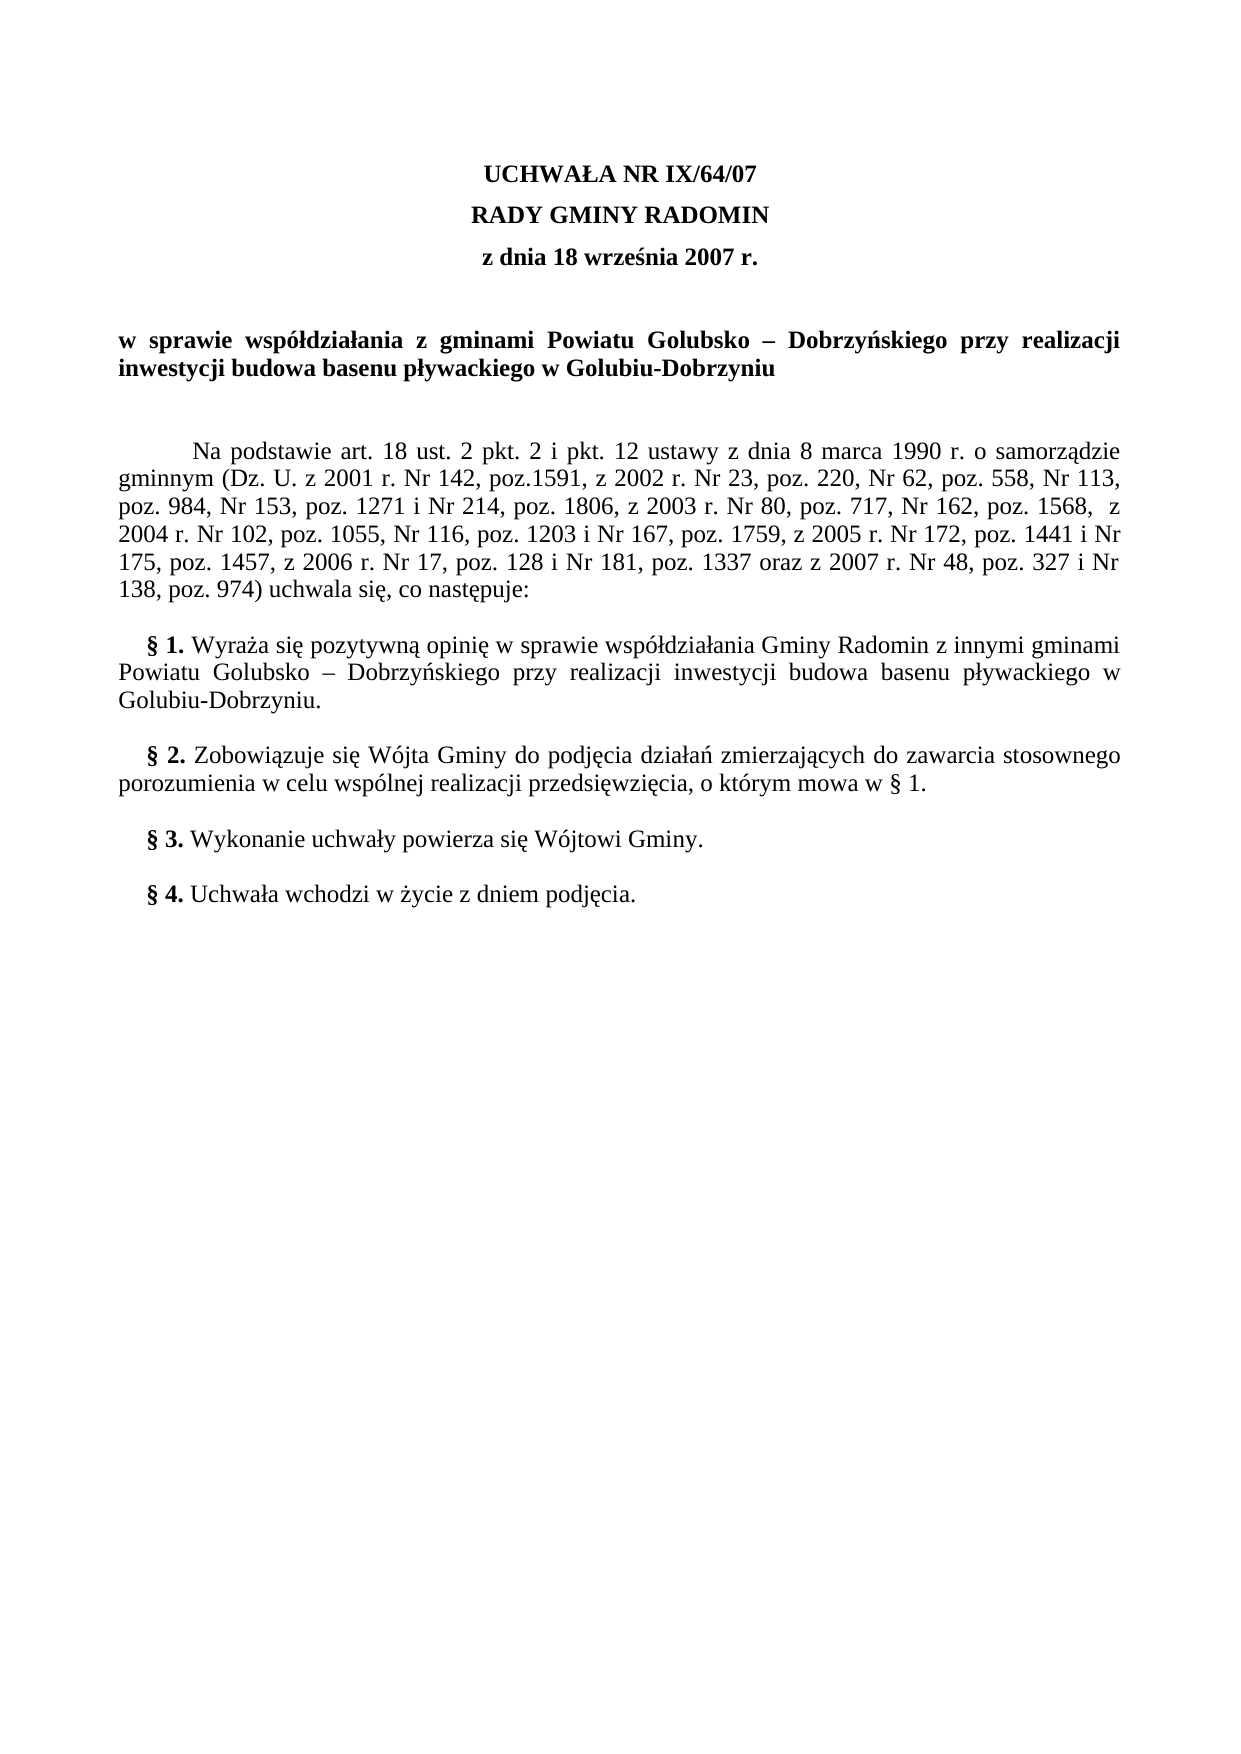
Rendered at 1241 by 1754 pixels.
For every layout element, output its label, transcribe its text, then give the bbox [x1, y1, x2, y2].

text z dnia 18 września 2007 r. [118, 243, 1122, 271]
text § 2. Zobowiązuje się Wójta Gminy do podjęcia działań zmierzających do zawarcia stosownego porozumienia w celu wspólnej realizacji przedsięwzięcia, o którym mowa w § 1. [118, 742, 1122, 797]
text w sprawie współdziałania z gminami Powiatu Golubsko – Dobrzyńskiego przy realizacji inwestycji budowa basenu pływackiego w Golubiu-Dobrzyniu [118, 326, 1122, 381]
text RADY GMINY RADOMIN [118, 201, 1122, 229]
text § 1. Wyraża się pozytywną opinię w sprawie współdziałania Gminy Radomin z innymi gminami Powiatu Golubsko – Dobrzyńskiego przy realizacji inwestycji budowa basenu pływackiego w Golubiu-Dobrzyniu. [118, 631, 1122, 714]
text § 4. Uchwała wchodzi w życie z dniem podjęcia. [118, 880, 1122, 908]
text Na podstawie art. 18 ust. 2 pkt. 2 i pkt. 12 ustawy z dnia 8 marca 1990 r. o samorządzie gminnym (Dz. U. z 2001 r. Nr 142, poz.1591, z 2002 r. Nr 23, poz. 220, Nr 62, poz. 558, Nr 113, poz. 984, Nr 153, poz. 1271 i Nr 214, poz. 1806, z 2003 r. Nr 80, poz. 717, Nr 162, poz. 1568, z 2004 r. Nr 102, poz. 1055, Nr 116, poz. 1203 i Nr 167, poz. 1759, z 2005 r. Nr 172, poz. 1441 i Nr 175, poz. 1457, z 2006 r. Nr 17, poz. 128 i Nr 181, poz. 1337 oraz z 2007 r. Nr 48, poz. 327 i Nr 138, poz. 974) uchwala się, co następuje: [118, 437, 1122, 603]
text UCHWAŁA NR IX/64/07 [118, 160, 1122, 187]
text § 3. Wykonanie uchwały powierza się Wójtowi Gminy. [118, 825, 1122, 852]
